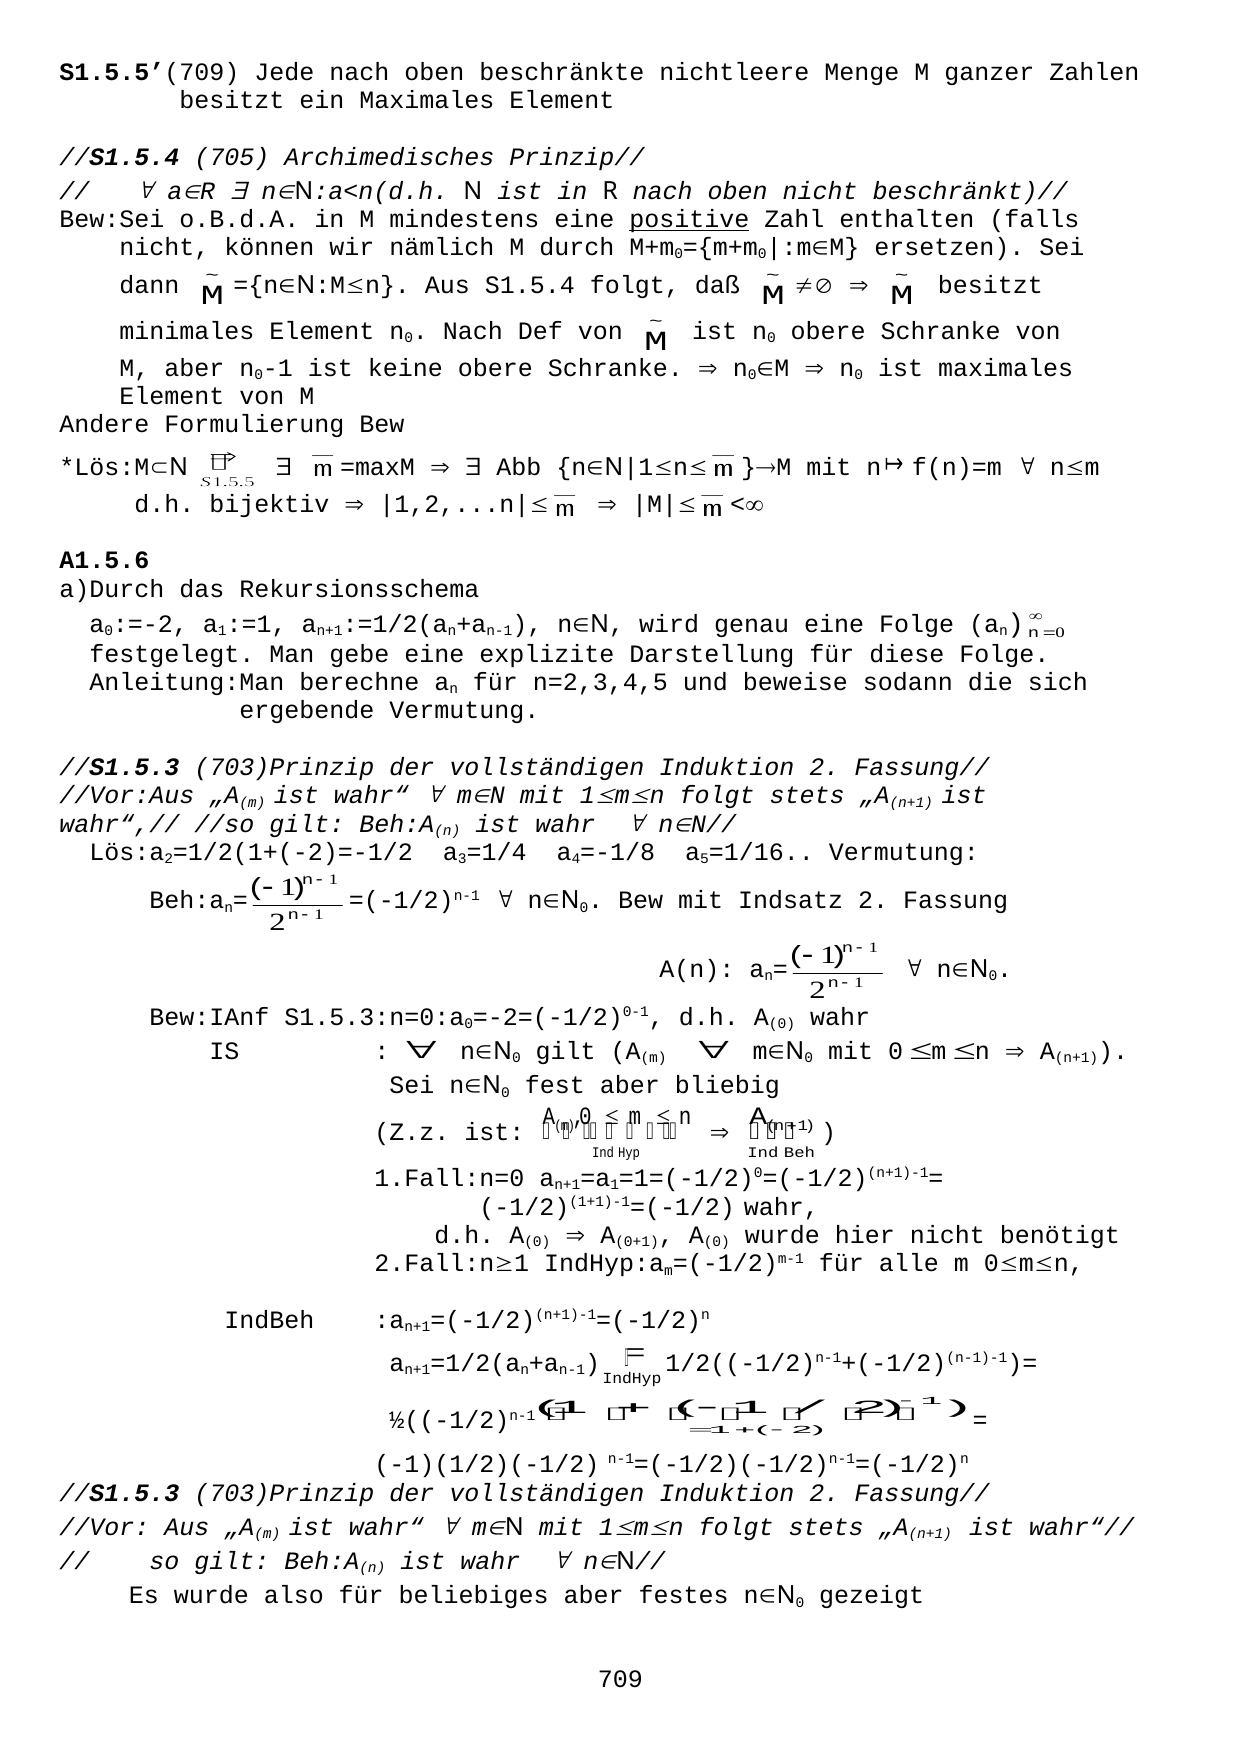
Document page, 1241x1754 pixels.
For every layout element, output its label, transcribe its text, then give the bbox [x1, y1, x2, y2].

text 2.Fall:n1 IndHyp:am=(-1/2)m-1 für alle m 0mn, [59, 1251, 1181, 1279]
text //Vor:Aus „A(m) ist wahr“  mN mit 1mn folgt stets „A(n+1) ist wahr“,// //so gilt: Beh:A(n) ist wahr  nN// [59, 783, 1181, 840]
subtitle Sei nN0 fest aber bliebig [59, 1067, 1181, 1101]
text M, aber n0-1 ist keine obere Schranke.  n0M  n0 ist maximales [59, 355, 1181, 384]
text Andere Formulierung Bew [59, 412, 1181, 440]
text //Vor: Aus „A(m) ist wahr“  mN mit 1mn folgt stets „A(n+1) ist wahr“// // so gilt: Beh:A(n) ist wahr  nN// [59, 1508, 1181, 1577]
subtitle A1.5.6 [59, 548, 1181, 576]
text Bew:Sei o.B.d.A. in M mindestens eine positive Zahl enthalten (falls [59, 207, 1181, 235]
text //S1.5.3 (703)Prinzip der vollständigen Induktion 2. Fassung// [59, 755, 1181, 783]
text Element von M [59, 384, 1181, 412]
text Lös:a2=1/2(1+(-2)=-1/2 a3=1/4 a4=-1/8 a5=1/16.. Vermutung: [59, 840, 1181, 868]
subtitle Beh:an==(-1/2)n-1  nN0. Bew mit Indsatz 2. Fassung A(n): an=  nN0. [59, 868, 1181, 1004]
subtitle besitzt ein Maximales Element [59, 87, 1181, 116]
text *Lös:MN  =maxM   Abb {nN|1n}M mit nf(n)=m  nm [59, 440, 1181, 491]
text a)Durch das Rekursionsschema [59, 576, 1181, 604]
text d.h. A(0)  A(0+1), A(0) wurde hier nicht benötigt [59, 1222, 1181, 1251]
text dann ={nN:Mn}. Aus S1.5.4 folgt, daß   besitzt [59, 263, 1181, 309]
text a0:=-2, a1:=1, an+1:=1/2(an+an-1), nN, wird genau eine Folge (an) [59, 604, 1181, 641]
subtitle //S1.5.4 (705) Archimedisches Prinzip// [59, 144, 1181, 172]
subtitle (Z.z. ist:  ) [59, 1101, 1181, 1166]
text minimales Element n0. Nach Def von ist n0 obere Schranke von [59, 309, 1181, 355]
text IS : nN0 gilt (A(m) mN0 mit 0mn  A(n+1)). [59, 1033, 1181, 1067]
text nicht, können wir nämlich M durch M+m0={m+m0|:mM} ersetzen). Sei [59, 235, 1181, 263]
text Bew:IAnf S1.5.3:n=0:a0=-2=(-1/2)0-1, d.h. A(0) wahr [59, 1004, 1181, 1033]
text Es wurde also für beliebiges aber festes nN0 gezeigt [59, 1577, 1181, 1611]
subtitle IndBeh :an+1=(-1/2)(n+1)-1=(-1/2)n [59, 1307, 1181, 1336]
text Anleitung:Man berechne an für n=2,3,4,5 und beweise sodann die sich [59, 670, 1181, 698]
text festgelegt. Man gebe eine explizite Darstellung für diese Folge. [59, 641, 1181, 670]
text 1.Fall:n=0 an+1=a1=1=(-1/2)0=(-1/2)(n+1)-1= [59, 1166, 1181, 1194]
text ergebende Vermutung. [59, 698, 1181, 726]
text (-1/2)(1+1)-1=(-1/2) wahr, [59, 1194, 1181, 1222]
text d.h. bijektiv  |1,2,...n|  |M|< [59, 491, 1181, 519]
text //  aR  nN:a<n(d.h. N ist in R nach oben nicht beschränkt)// [59, 172, 1181, 207]
text an+1=1/2(an+an-1)1/2((-1/2)n-1+(-1/2)(n-1)-1)= [59, 1336, 1181, 1393]
subtitle ½((-1/2)n-1= (-1)(1/2)(-1/2) n-1=(-1/2)(-1/2)n-1=(-1/2)n //S1.5.3 (703)Prinzip der vollständigen Induktion 2. Fassung// [59, 1393, 1181, 1508]
text S1.5.5’(709) Jede nach oben beschränkte nichtleere Menge M ganzer Zahlen [59, 59, 1181, 87]
